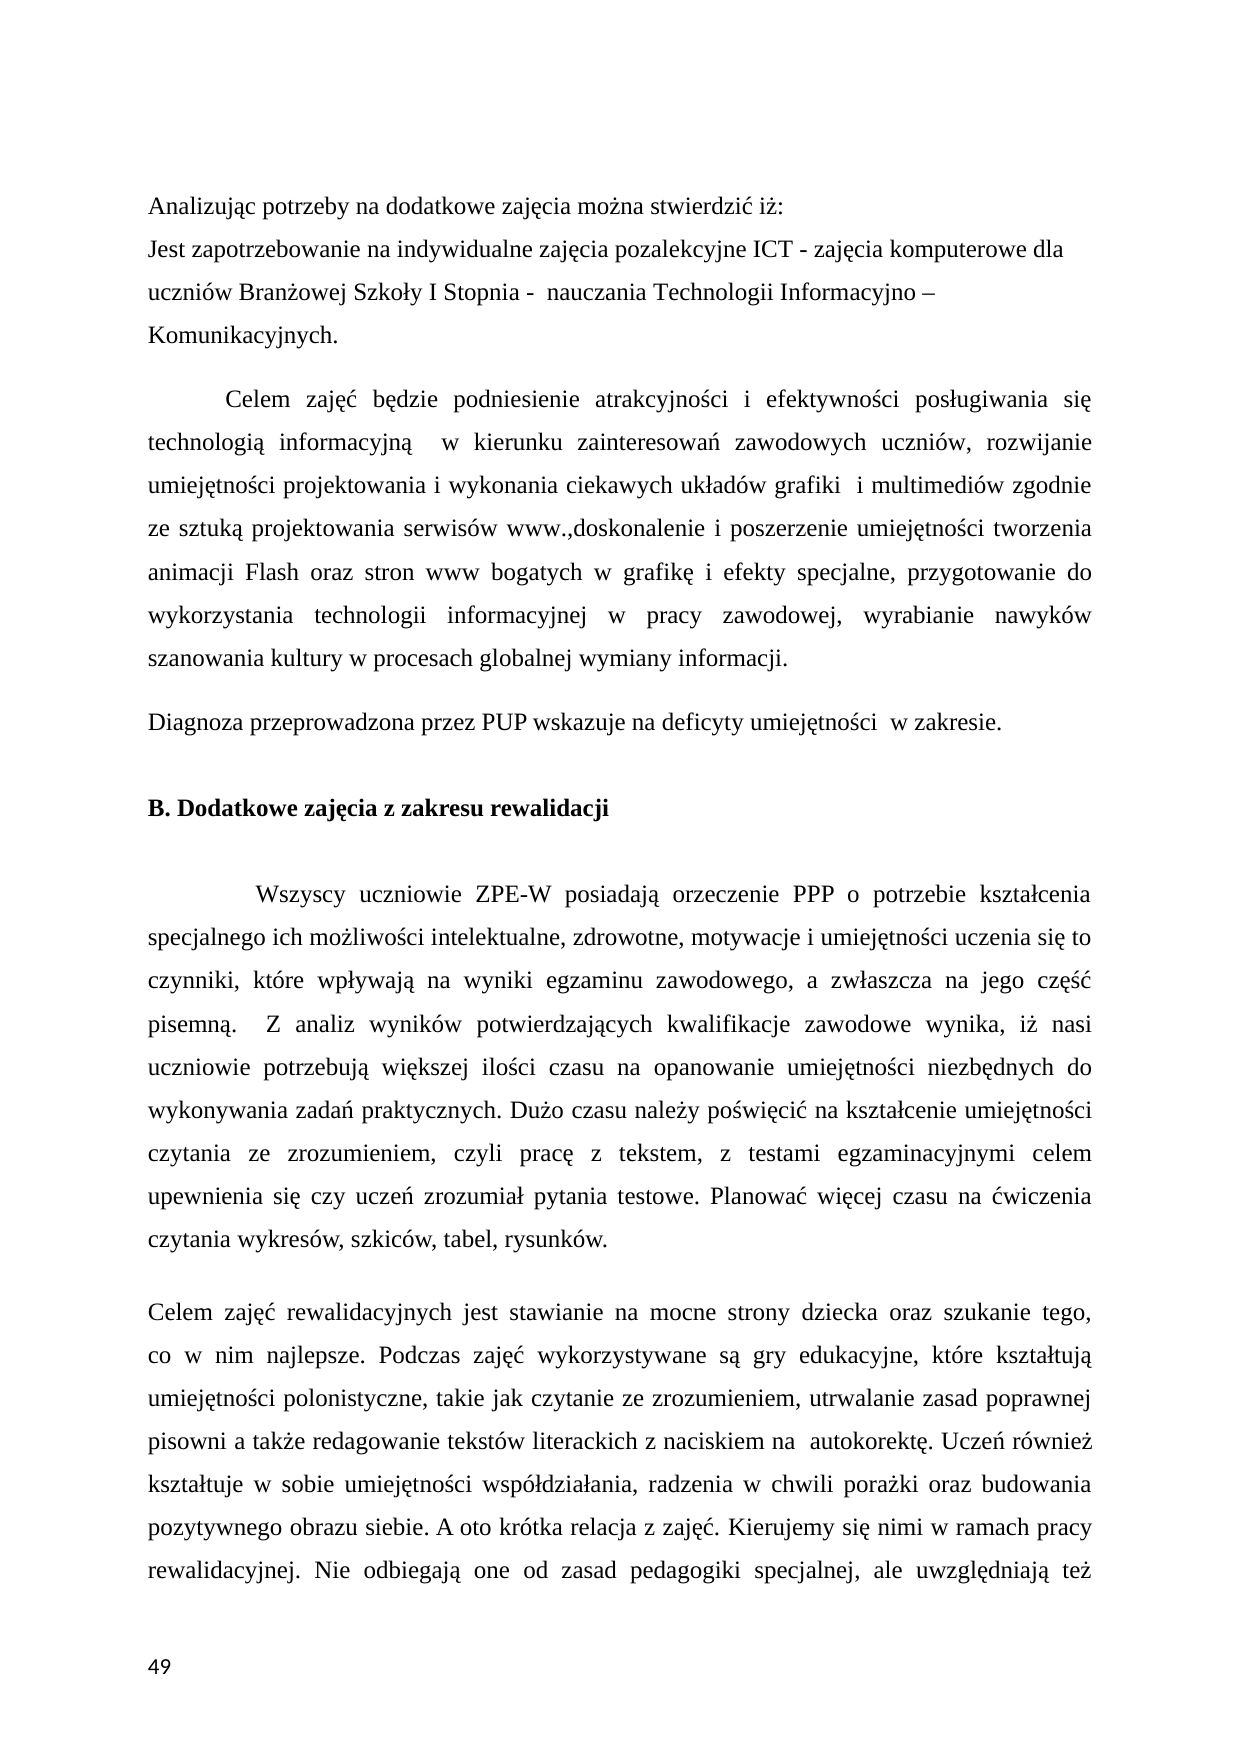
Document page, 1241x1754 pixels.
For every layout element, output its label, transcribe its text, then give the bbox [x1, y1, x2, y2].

text Diagnoza przeprowadzona przez PUP wskazuje na deficyty umiejętności w zakresie. [148, 707, 1093, 736]
text Celem zajęć będzie podniesienie atrakcyjności i efektywności posługiwania się technologią informacyjną w kierunku zainteresowań zawodowych uczniów, rozwijanie umiejętności projektowania i wykonania ciekawych układów grafiki i multimediów zgodnie ze sztuką projektowania serwisów www.,doskonalenie i poszerzenie umiejętności tworzenia animacji Flash oraz stron www bogatych w grafikę i efekty specjalne, przygotowanie do wykorzystania technologii informacyjnej w pracy zawodowej, wyrabianie nawyków szanowania kultury w procesach globalnej wymiany informacji. [148, 384, 1093, 672]
text Jest zapotrzebowanie na indywidualne zajęcia pozalekcyjne ICT - zajęcia komputerowe dla uczniów Branżowej Szkoły I Stopnia - nauczania Technologii Informacyjno – Komunikacyjnych. [148, 234, 1093, 349]
text B. Dodatkowe zajęcia z zakresu rewalidacji [148, 793, 1093, 822]
text Celem zajęć rewalidacyjnych jest stawianie na mocne strony dziecka oraz szukanie tego, co w nim najlepsze. Podczas zajęć wykorzystywane są gry edukacyjne, które kształtują umiejętności polonistyczne, takie jak czytanie ze zrozumieniem, utrwalanie zasad poprawnej pisowni a także redagowanie tekstów literackich z naciskiem na autokorektę. Uczeń również kształtuje w sobie umiejętności współdziałania, radzenia w chwili porażki oraz budowania pozytywnego obrazu siebie. A oto krótka relacja z zajęć. Kierujemy się nimi w ramach pracy rewalidacyjnej. Nie odbiegają one od zasad pedagogiki specjalnej, ale uwzględniają też [148, 1297, 1093, 1584]
text Wszyscy uczniowie ZPE-W posiadają orzeczenie PPP o potrzebie kształcenia specjalnego ich możliwości intelektualne, zdrowotne, motywacje i umiejętności uczenia się to czynniki, które wpływają na wyniki egzaminu zawodowego, a zwłaszcza na jego część pisemną. Z analiz wyników potwierdzających kwalifikacje zawodowe wynika, iż nasi uczniowie potrzebują większej ilości czasu na opanowanie umiejętności niezbędnych do wykonywania zadań praktycznych. Dużo czasu należy poświęcić na kształcenie umiejętności czytania ze zrozumieniem, czyli pracę z tekstem, z testami egzaminacyjnymi celem upewnienia się czy uczeń zrozumiał pytania testowe. Planować więcej czasu na ćwiczenia czytania wykresów, szkiców, tabel, rysunków. [148, 879, 1093, 1253]
text Analizując potrzeby na dodatkowe zajęcia można stwierdzić iż: [148, 191, 1093, 219]
